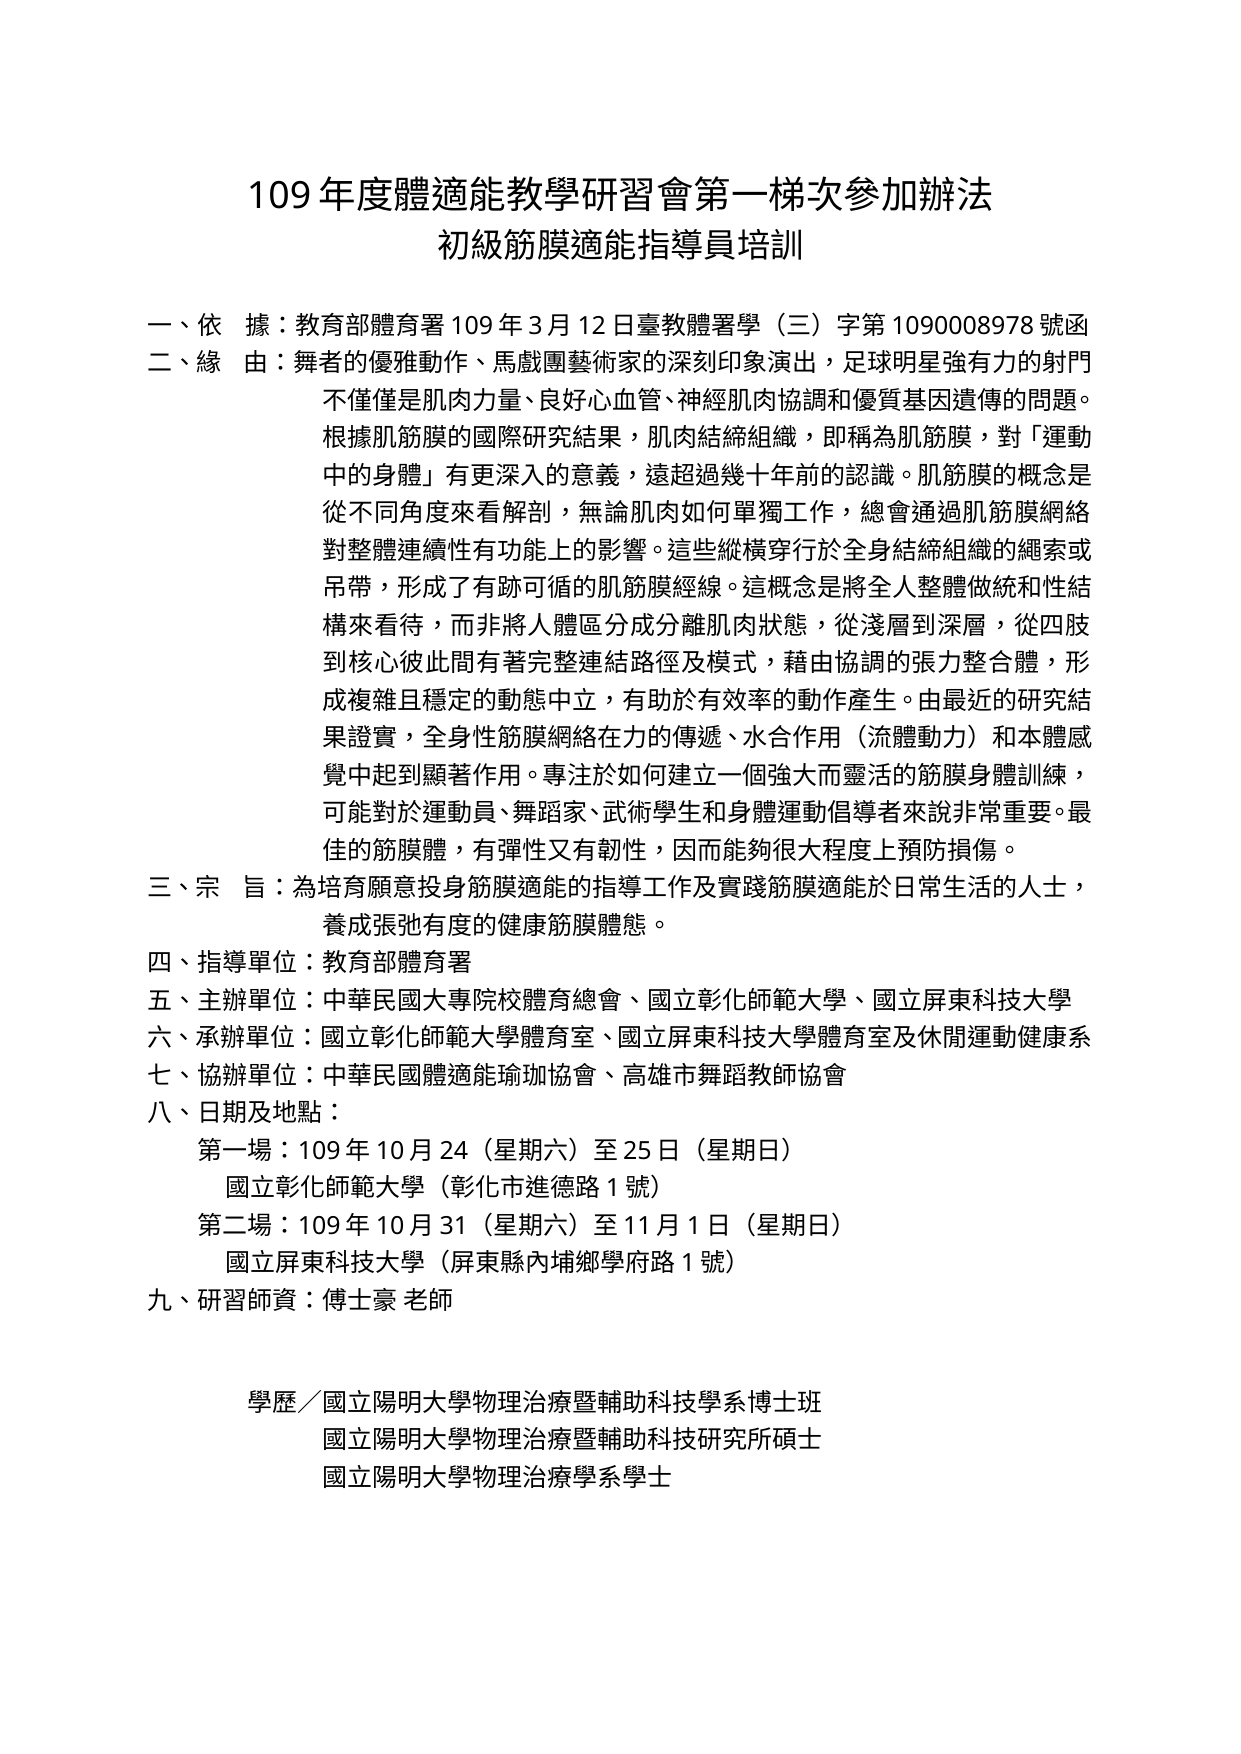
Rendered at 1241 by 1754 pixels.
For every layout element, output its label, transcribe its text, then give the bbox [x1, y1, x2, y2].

text 國立陽明大學物理治療暨輔助科技研究所碩士 [133, 1419, 1157, 1457]
text 國立屏東科技大學（屏東縣內埔鄉學府路1號） [148, 1242, 1092, 1280]
text 七、協辦單位：中華民國體適能瑜珈協會、高雄市舞蹈教師協會 [148, 1055, 1092, 1092]
text 109年度體適能教學研習會第一梯次參加辦法 [148, 164, 1092, 219]
text 八、日期及地點： [148, 1092, 1092, 1130]
text 五、主辦單位：中華民國大專院校體育總會、國立彰化師範大學、國立屏東科技大學 [148, 980, 1092, 1017]
text 一、依 據：教育部體育署109年3月12日臺教體署學（三）字第1090008978號函 [148, 305, 1092, 342]
text 三、宗 旨：為培育願意投身筋膜適能的指導工作及實踐筋膜適能於日常生活的人士，養成張弛有度的健康筋膜體態。 [148, 867, 1092, 942]
text 國立彰化師範大學（彰化市進德路1號） [148, 1167, 1092, 1205]
text 學歷／國立陽明大學物理治療暨輔助科技學系博士班 [133, 1317, 1157, 1419]
text 第一場：109年10月24（星期六）至25日（星期日） [148, 1130, 1092, 1167]
text 二、緣 由：舞者的優雅動作、馬戲團藝術家的深刻印象演出，足球明星強有力的射門，不僅僅是肌肉力量、良好心血管、神經肌肉協調和優質基因遺傳的問題。根據肌筋膜的國際研究結果，肌肉結締組織，即稱為肌筋膜，對「運動中的身體」有更深入的意義，遠超過幾十年前的認識。肌筋膜的概念是從不同角度來看解剖，無論肌肉如何單獨工作，總會通過肌筋膜網絡對整體連續性有功能上的影響。這些縱橫穿行於全身結締組織的繩索或吊帶，形成了有跡可循的肌筋膜經線。這概念是將全人整體做統和性結構來看待，而非將人體區分成分離肌肉狀態，從淺層到深層，從四肢到核心彼此間有著完整連結路徑及模式，藉由協調的張力整合體，形成複雜且穩定的動態中立，有助於有效率的動作產生。由最近的研究結果證實，全身性筋膜網絡在力的傳遞、水合作用（流體動力）和本體感覺中起到顯著作用。專注於如何建立一個強大而靈活的筋膜身體訓練，可能對於運動員、舞蹈家、武術學生和身體運動倡導者來說非常重要。最佳的筋膜體，有彈性又有韌性，因而能夠很大程度上預防損傷。 [148, 342, 1092, 867]
text 六、承辦單位：國立彰化師範大學體育室、國立屏東科技大學體育室及休閒運動健康系 [148, 1017, 1092, 1055]
text 九、研習師資：傅士豪 老師 [148, 1280, 1092, 1317]
text 初級筋膜適能指導員培訓 [148, 219, 1092, 267]
text 四、指導單位：教育部體育署 [148, 942, 1092, 980]
text 第二場：109年10月31（星期六）至11月1日（星期日） [148, 1205, 1092, 1242]
text 國立陽明大學物理治療學系學士 [133, 1457, 1157, 1559]
